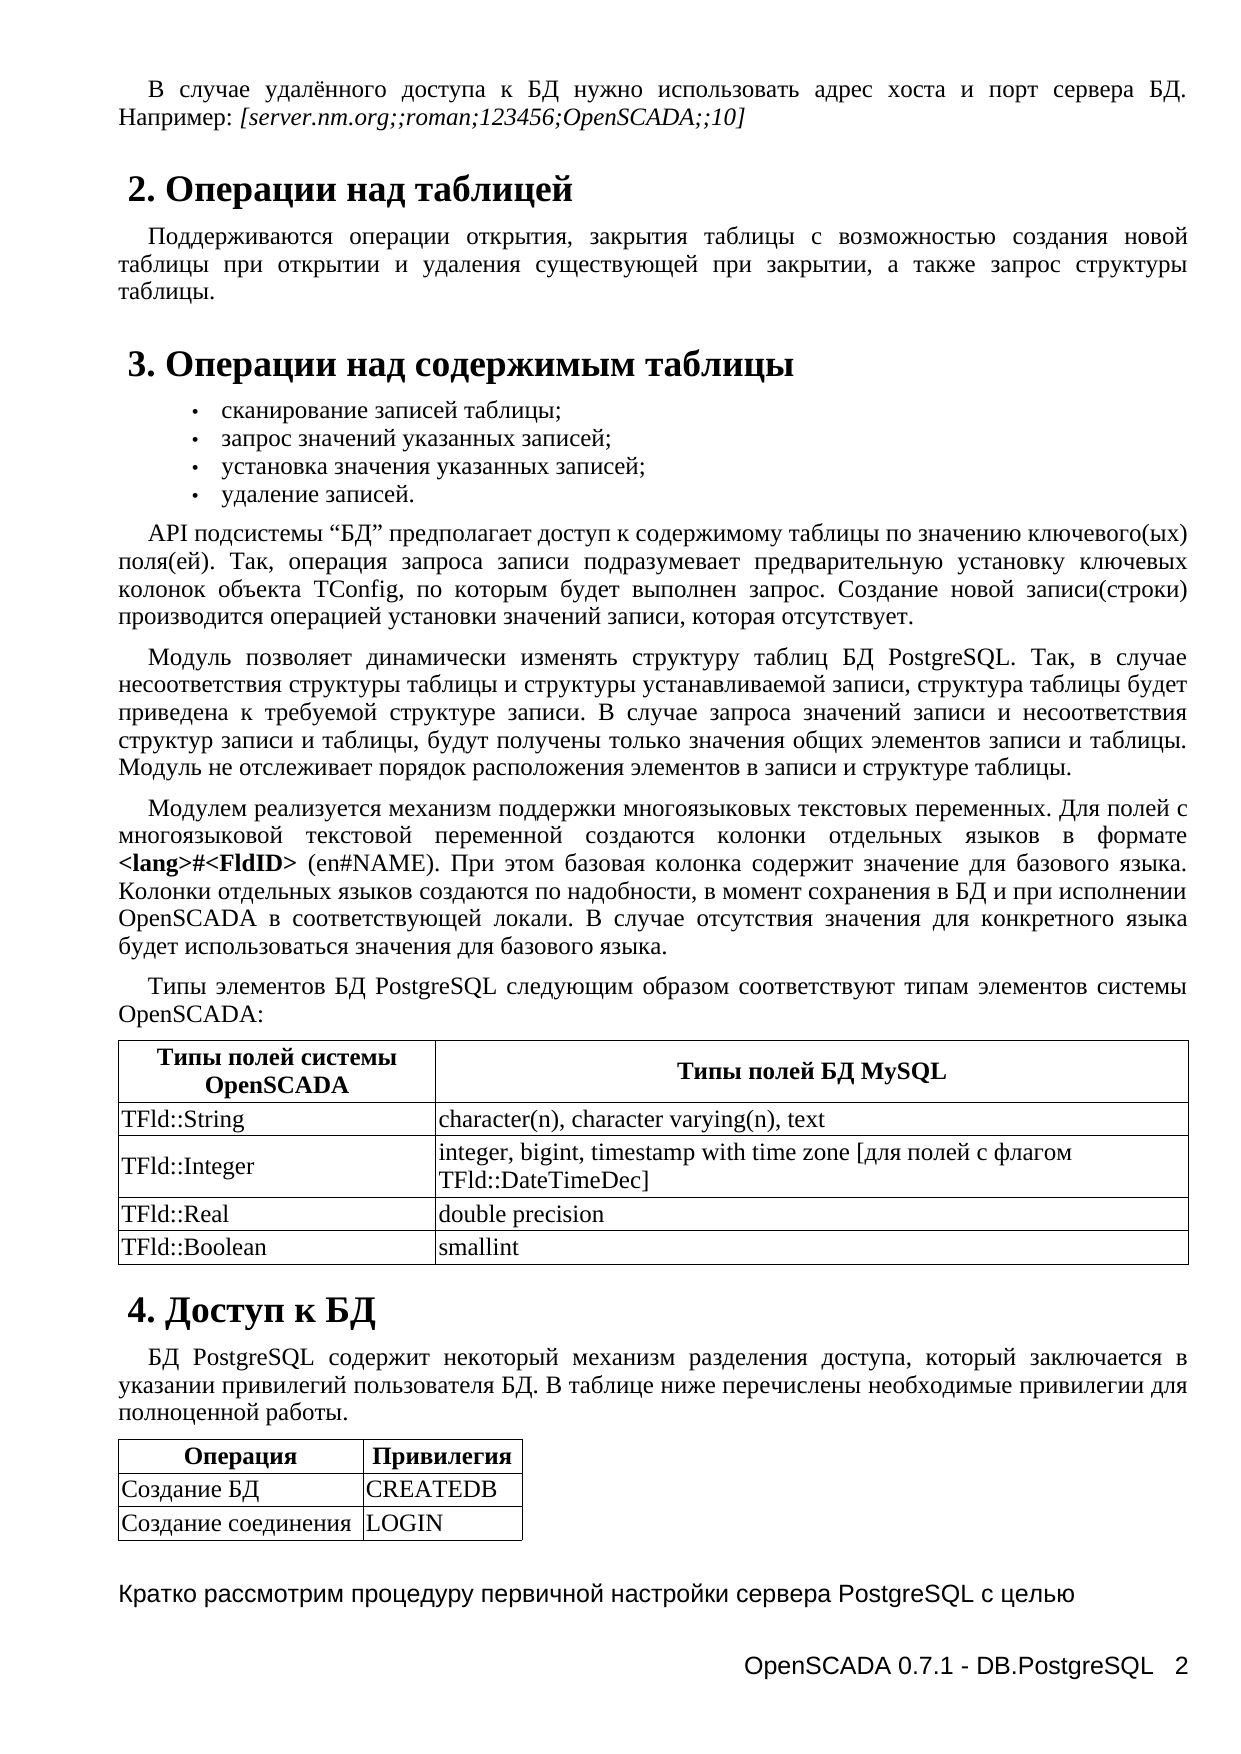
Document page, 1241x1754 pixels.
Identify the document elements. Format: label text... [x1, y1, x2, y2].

table_cell TFld::Integer [119, 1136, 435, 1197]
table_cell integer, bigint, timestamp with time zone [для полей с флагом TFld::DateTimeDec] [436, 1136, 1188, 1197]
table_cell TFld::Boolean [119, 1231, 435, 1264]
text Модулем реализуется механизм поддержки многоязыковых текстовых переменных. Для полей с многоязыковой текстовой переменной создаются колонки отдельных языков в формате <lang>#<FldID> (en#NAME). При этом базовая колонка содержит значение для базового языка. Колонки отдельных языков создаются по надобности, в момент сохранения в БД и при исполнении OpenSCADA в соответствующей локали. В случае отсутствия значения для конкретного языка будет использоваться значения для базового языка. [118, 794, 1188, 960]
subtitle 3. Операции над содержимым таблицы [118, 343, 1188, 384]
table_cell TFld::Real [119, 1198, 435, 1230]
table_cell Создание БД [119, 1474, 363, 1506]
text Типы элементов БД PostgreSQL следующим образом соответствуют типам элементов системы OpenSCADA: [118, 972, 1188, 1028]
table_cell Создание соединения [119, 1507, 363, 1540]
text БД PostgreSQL содержит некоторый механизм разделения доступа, который заключается в указании привилегий пользователя БД. В таблице ниже перечислены необходимые привилегии для полноценной работы. [118, 1343, 1188, 1426]
table_cell double precision [436, 1198, 1188, 1230]
text Модуль позволяет динамически изменять структуру таблиц БД PostgreSQL. Так, в случае несоответствия структуры таблицы и структуры устанавливаемой записи, структура таблицы будет приведена к требуемой структуре записи. В случае запроса значений записи и несоответствия структур записи и таблицы, будут получены только значения общих элементов записи и таблицы. Модуль не отслеживает порядок расположения элементов в записи и структуре таблицы. [118, 643, 1188, 781]
table_header Операция [119, 1440, 363, 1472]
subtitle 2. Операции над таблицей [118, 168, 1188, 209]
table_cell CREATEDB [364, 1474, 522, 1506]
list установка значения указанных записей; [162, 452, 1188, 480]
text Кратко рассмотрим процедуру первичной настройки сервера PostgreSQL с целью [118, 1580, 1188, 1608]
table_cell character(n), character varying(n), text [436, 1103, 1188, 1135]
table_header Типы полей БД MySQL [436, 1041, 1188, 1102]
text В случае удалённого доступа к БД нужно использовать адрес хоста и порт сервера БД. Например: [server.nm.org;;roman;123456;OpenSCADA;;10] [118, 75, 1188, 130]
list удаление записей. [162, 480, 1188, 507]
table_cell LOGIN [364, 1507, 522, 1540]
table_header Привилегия [364, 1440, 522, 1472]
table_cell smallint [436, 1231, 1188, 1264]
list запрос значений указанных записей; [162, 424, 1188, 452]
list сканирование записей таблицы; [162, 397, 1188, 424]
subtitle 4. Доступ к БД [118, 1289, 1188, 1331]
text API подсистемы “БД” предполагает доступ к содержимому таблицы по значению ключевого(ых) поля(ей). Так, операция запроса записи подразумевает предварительную установку ключевых колонок объекта TConfig, по которым будет выполнен запрос. Создание новой записи(строки) производится операцией установки значений записи, которая отсутствует. [118, 519, 1188, 630]
table_header Типы полей системы OpenSCADA [119, 1041, 435, 1102]
table_cell TFld::String [119, 1103, 435, 1135]
text Поддерживаются операции открытия, закрытия таблицы с возможностью создания новой таблицы при открытии и удаления существующей при закрытии, а также запрос структуры таблицы. [118, 222, 1188, 305]
